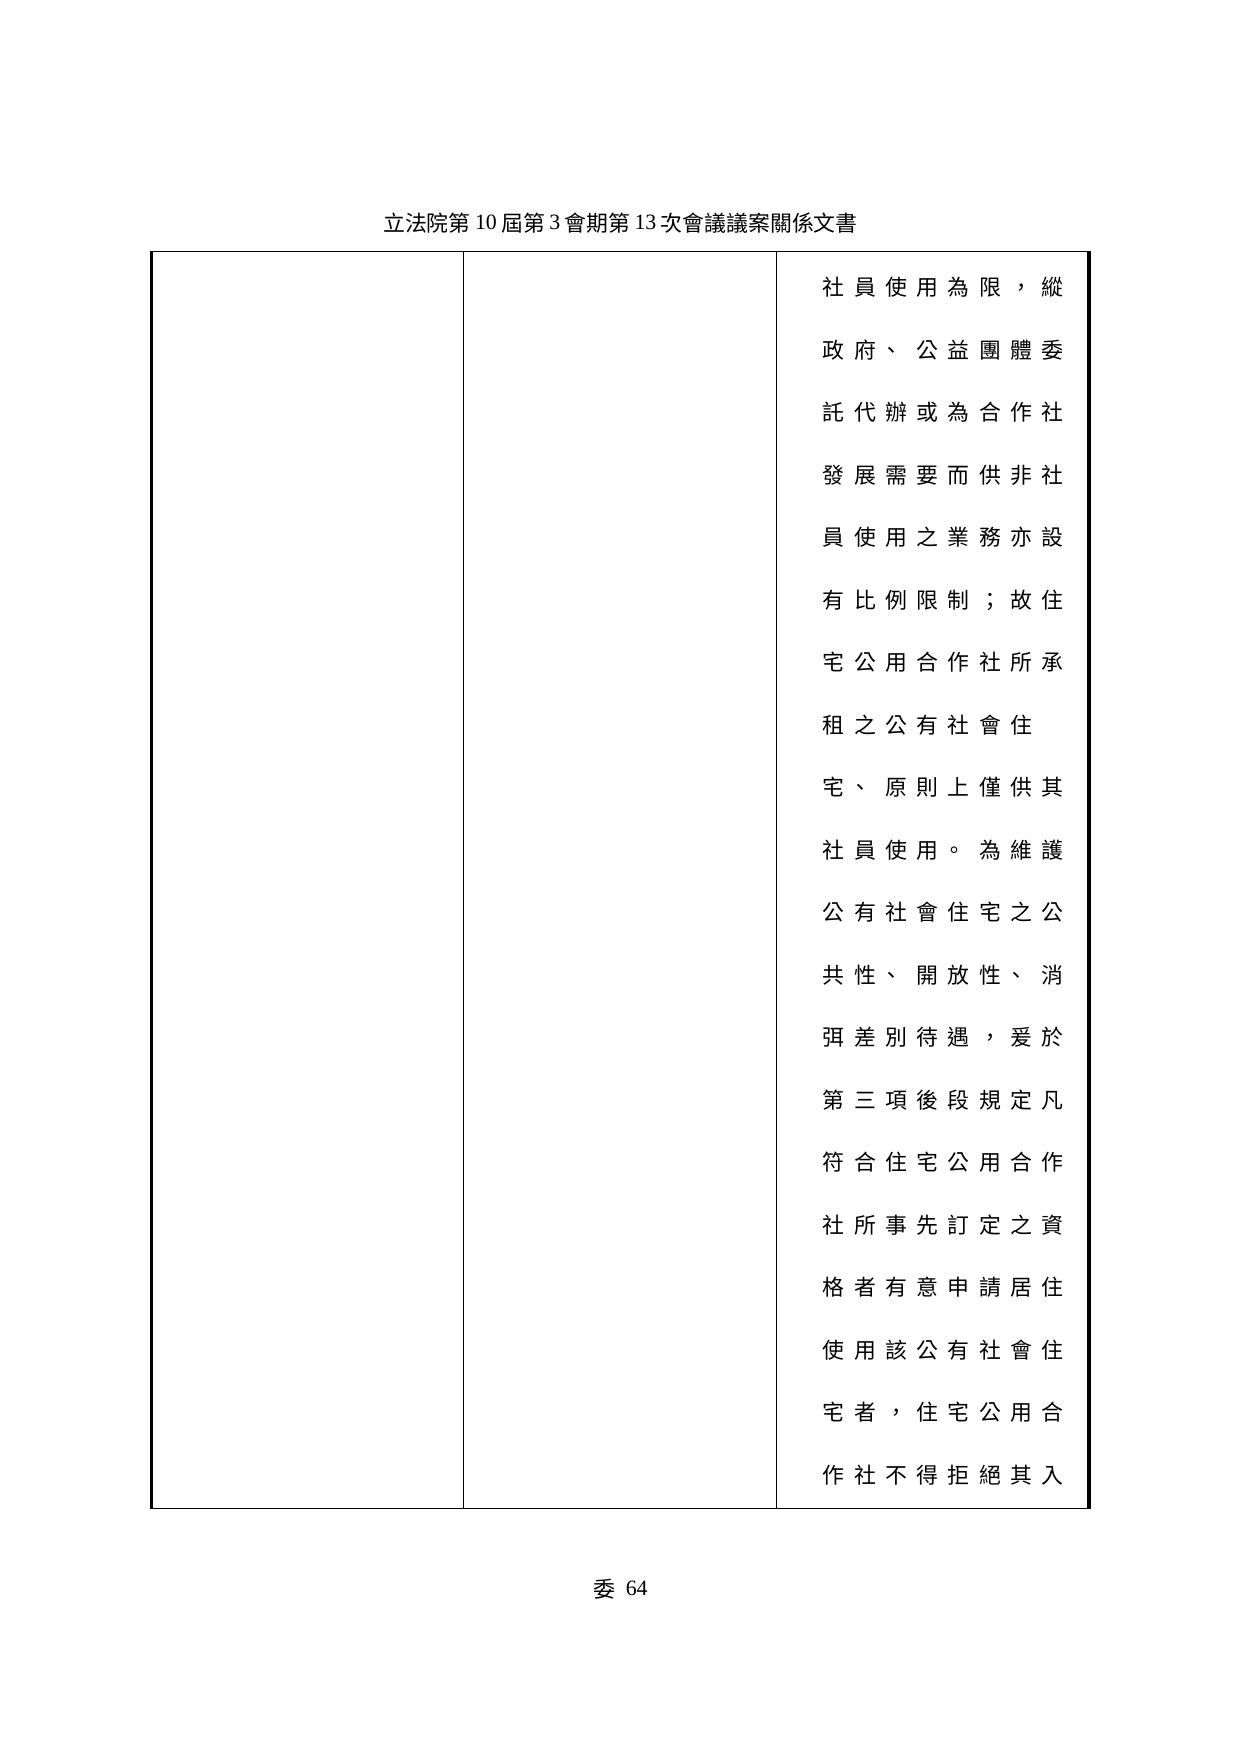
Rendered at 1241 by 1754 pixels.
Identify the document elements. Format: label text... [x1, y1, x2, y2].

table_cell 社員使用為限，縱政府、公益團體委託代辦或為合作社發展需要而供非社員使用之業務亦設有比例限制；故住宅公用合作社所承租之公有社會住宅、原則上僅供其社員使用。為維護公有社會住宅之公共性、開放性、消弭差別待遇，爰於第三項後段規定凡符合住宅公用合作社所事先訂定之資格者有意申請居住使用該公有社會住宅者，住宅公用合作社不得拒絕其入 [777, 252, 1087, 1508]
table_cell [153, 252, 463, 1508]
table_cell [464, 252, 776, 1508]
